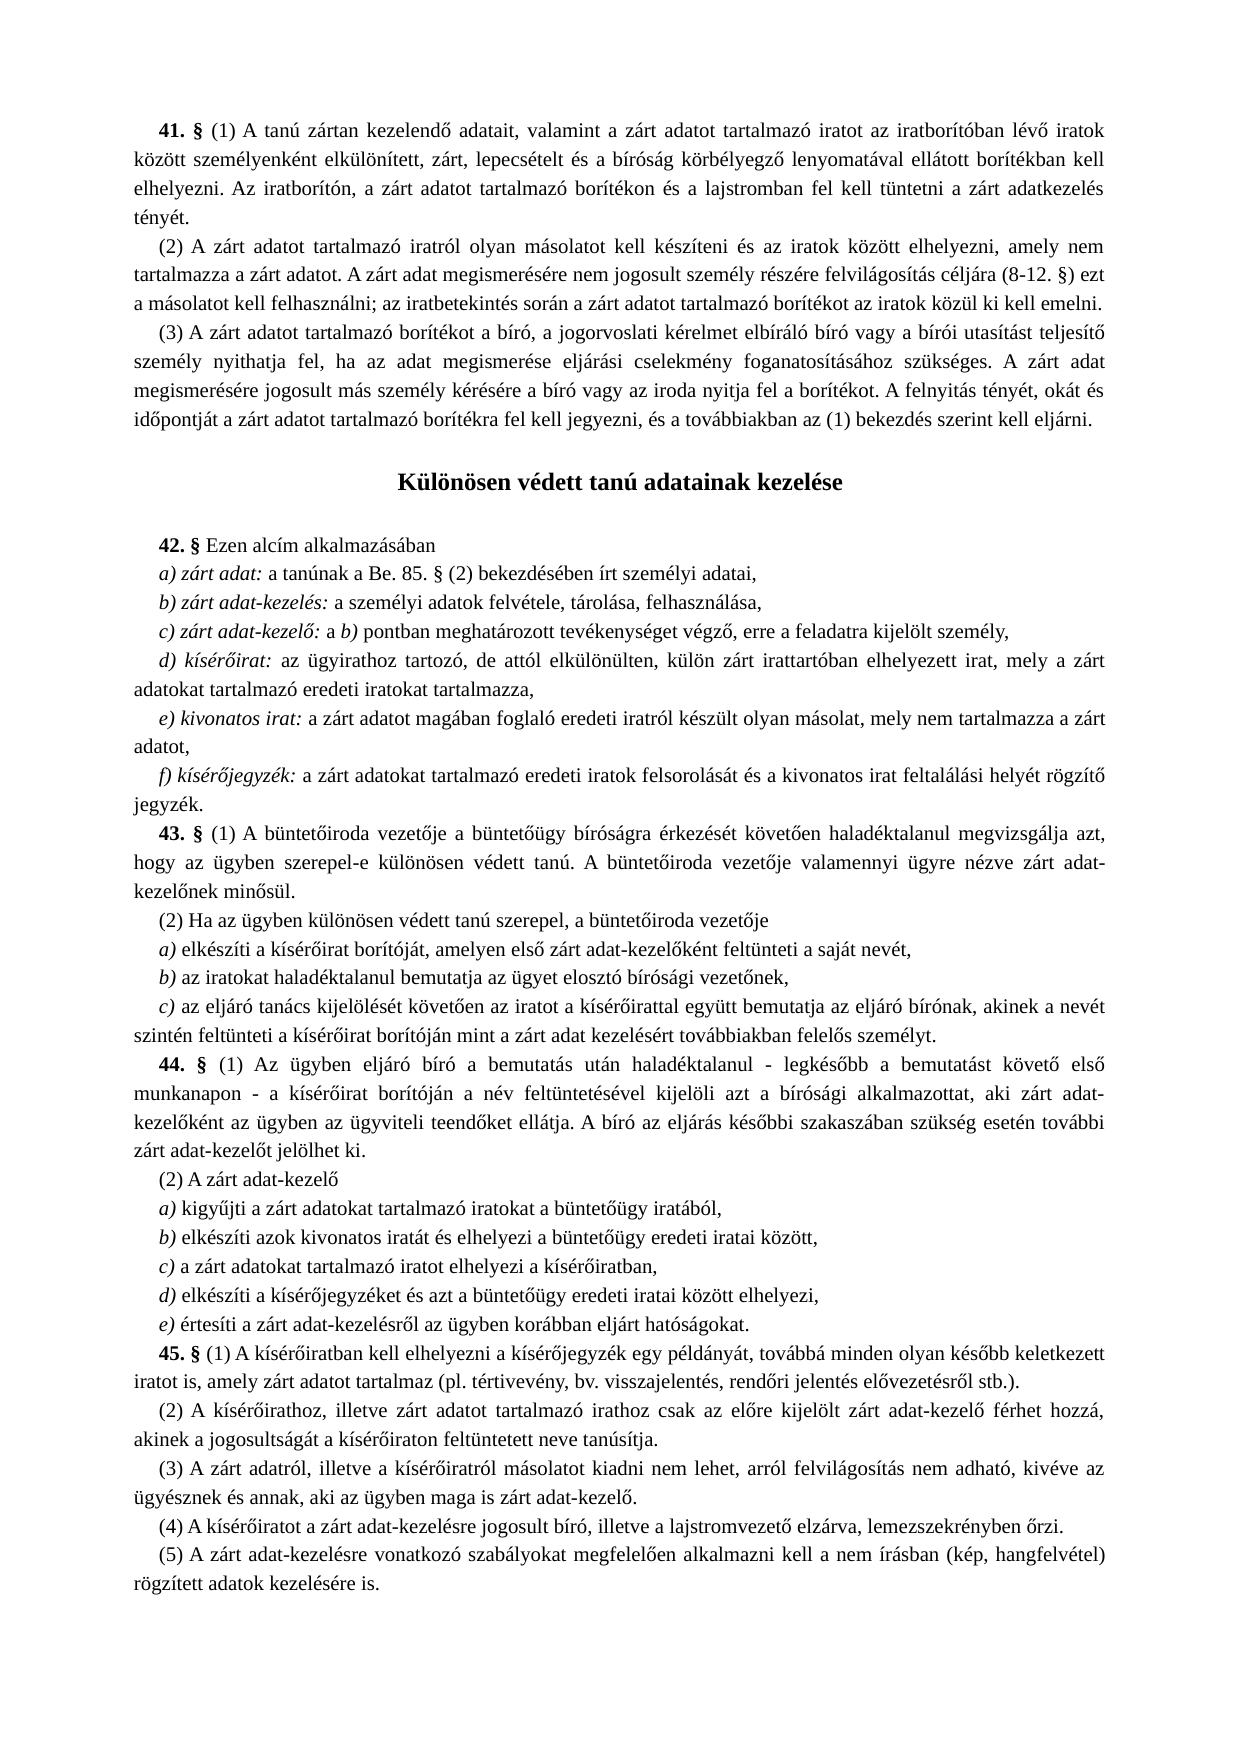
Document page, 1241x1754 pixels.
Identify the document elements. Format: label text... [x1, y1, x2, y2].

text 42. § Ezen alcím alkalmazásában [134, 532, 1106, 557]
text d) elkészíti a kísérőjegyzéket és azt a büntetőügy eredeti iratai között elhelyezi, [134, 1283, 1106, 1307]
text a) zárt adat: a tanúnak a Be. 85. § (2) bekezdésében írt személyi adatai, [134, 561, 1106, 585]
text b) az iratokat haladéktalanul bemutatja az ügyet elosztó bírósági vezetőnek, [134, 965, 1106, 989]
text 45. § (1) A kísérőiratban kell elhelyezni a kísérőjegyzék egy példányát, továbbá minden olyan később keletkezett iratot is, amely zárt adatot tartalmaz (pl. tértivevény, bv. visszajelentés, rendőri jelentés elővezetésről stb.). [134, 1340, 1106, 1393]
text b) elkészíti azok kivonatos iratát és elhelyezi a büntetőügy eredeti iratai között, [134, 1225, 1106, 1249]
text c) zárt adat-kezelő: a b) pontban meghatározott tevékenységet végző, erre a feladatra kijelölt személy, [134, 619, 1106, 643]
text (5) A zárt adat-kezelésre vonatkozó szabályokat megfelelően alkalmazni kell a nem írásban (kép, hangfelvétel) rögzített adatok kezelésére is. [134, 1542, 1106, 1595]
text f) kísérőjegyzék: a zárt adatokat tartalmazó eredeti iratok felsorolását és a kivonatos irat feltalálási helyét rögzítő jegyzék. [134, 763, 1106, 816]
text 41. § (1) A tanú zártan kezelendő adatait, valamint a zárt adatot tartalmazó iratot az iratborítóban lévő iratok között személyenként elkülönített, zárt, lepecsételt és a bíróság körbélyegző lenyomatával ellátott borítékban kell elhelyezni. Az iratborítón, a zárt adatot tartalmazó borítékon és a lajstromban fel kell tüntetni a zárt adatkezelés tényét. [134, 118, 1106, 229]
text c) az eljáró tanács kijelölését követően az iratot a kísérőirattal együtt bemutatja az eljáró bírónak, akinek a nevét szintén feltünteti a kísérőirat borítóján mint a zárt adat kezelésért továbbiakban felelős személyt. [134, 994, 1106, 1047]
text 43. § (1) A büntetőiroda vezetője a büntetőügy bíróságra érkezését követően haladéktalanul megvizsgálja azt, hogy az ügyben szerepel-e különösen védett tanú. A büntetőiroda vezetője valamennyi ügyre nézve zárt adat-kezelőnek minősül. [134, 821, 1106, 903]
text e) értesíti a zárt adat-kezelésről az ügyben korábban eljárt hatóságokat. [134, 1312, 1106, 1336]
text (3) A zárt adatot tartalmazó borítékot a bíró, a jogorvoslati kérelmet elbíráló bíró vagy a bírói utasítást teljesítő személy nyithatja fel, ha az adat megismerése eljárási cselekmény foganatosításához szükséges. A zárt adat megismerésére jogosult más személy kérésére a bíró vagy az iroda nyitja fel a borítékot. A felnyitás tényét, okát és időpontját a zárt adatot tartalmazó borítékra fel kell jegyezni, és a továbbiakban az (1) bekezdés szerint kell eljárni. [134, 320, 1106, 431]
text (2) A zárt adatot tartalmazó iratról olyan másolatot kell készíteni és az iratok között elhelyezni, amely nem tartalmazza a zárt adatot. A zárt adat megismerésére nem jogosult személy részére felvilágosítás céljára (8-12. §) ezt a másolatot kell felhasználni; az iratbetekintés során a zárt adatot tartalmazó borítékot az iratok közül ki kell emelni. [134, 233, 1106, 315]
text (3) A zárt adatról, illetve a kísérőiratról másolatot kiadni nem lehet, arról felvilágosítás nem adható, kivéve az ügyésznek és annak, aki az ügyben maga is zárt adat-kezelő. [134, 1456, 1106, 1509]
text (2) A kísérőirathoz, illetve zárt adatot tartalmazó irathoz csak az előre kijelölt zárt adat-kezelő férhet hozzá, akinek a jogosultságát a kísérőiraton feltüntetett neve tanúsítja. [134, 1398, 1106, 1451]
text a) kigyűjti a zárt adatokat tartalmazó iratokat a büntetőügy iratából, [134, 1196, 1106, 1220]
text b) zárt adat-kezelés: a személyi adatok felvétele, tárolása, felhasználása, [134, 590, 1106, 614]
text Különösen védett tanú adatainak kezelése [134, 467, 1106, 496]
text a) elkészíti a kísérőirat borítóját, amelyen első zárt adat-kezelőként feltünteti a saját nevét, [134, 936, 1106, 961]
text c) a zárt adatokat tartalmazó iratot elhelyezi a kísérőiratban, [134, 1254, 1106, 1278]
text (2) A zárt adat-kezelő [134, 1167, 1106, 1191]
text d) kísérőirat: az ügyirathoz tartozó, de attól elkülönülten, külön zárt irattartóban elhelyezett irat, mely a zárt adatokat tartalmazó eredeti iratokat tartalmazza, [134, 648, 1106, 701]
text 44. § (1) Az ügyben eljáró bíró a bemutatás után haladéktalanul - legkésőbb a bemutatást követő első munkanapon - a kísérőirat borítóján a név feltüntetésével kijelöli azt a bírósági alkalmazottat, aki zárt adat-kezelőként az ügyben az ügyviteli teendőket ellátja. A bíró az eljárás későbbi szakaszában szükség esetén további zárt adat-kezelőt jelölhet ki. [134, 1052, 1106, 1162]
text (2) Ha az ügyben különösen védett tanú szerepel, a büntetőiroda vezetője [134, 908, 1106, 932]
text (4) A kísérőiratot a zárt adat-kezelésre jogosult bíró, illetve a lajstromvezető elzárva, lemezszekrényben őrzi. [134, 1513, 1106, 1538]
text e) kivonatos irat: a zárt adatot magában foglaló eredeti iratról készült olyan másolat, mely nem tartalmazza a zárt adatot, [134, 706, 1106, 758]
